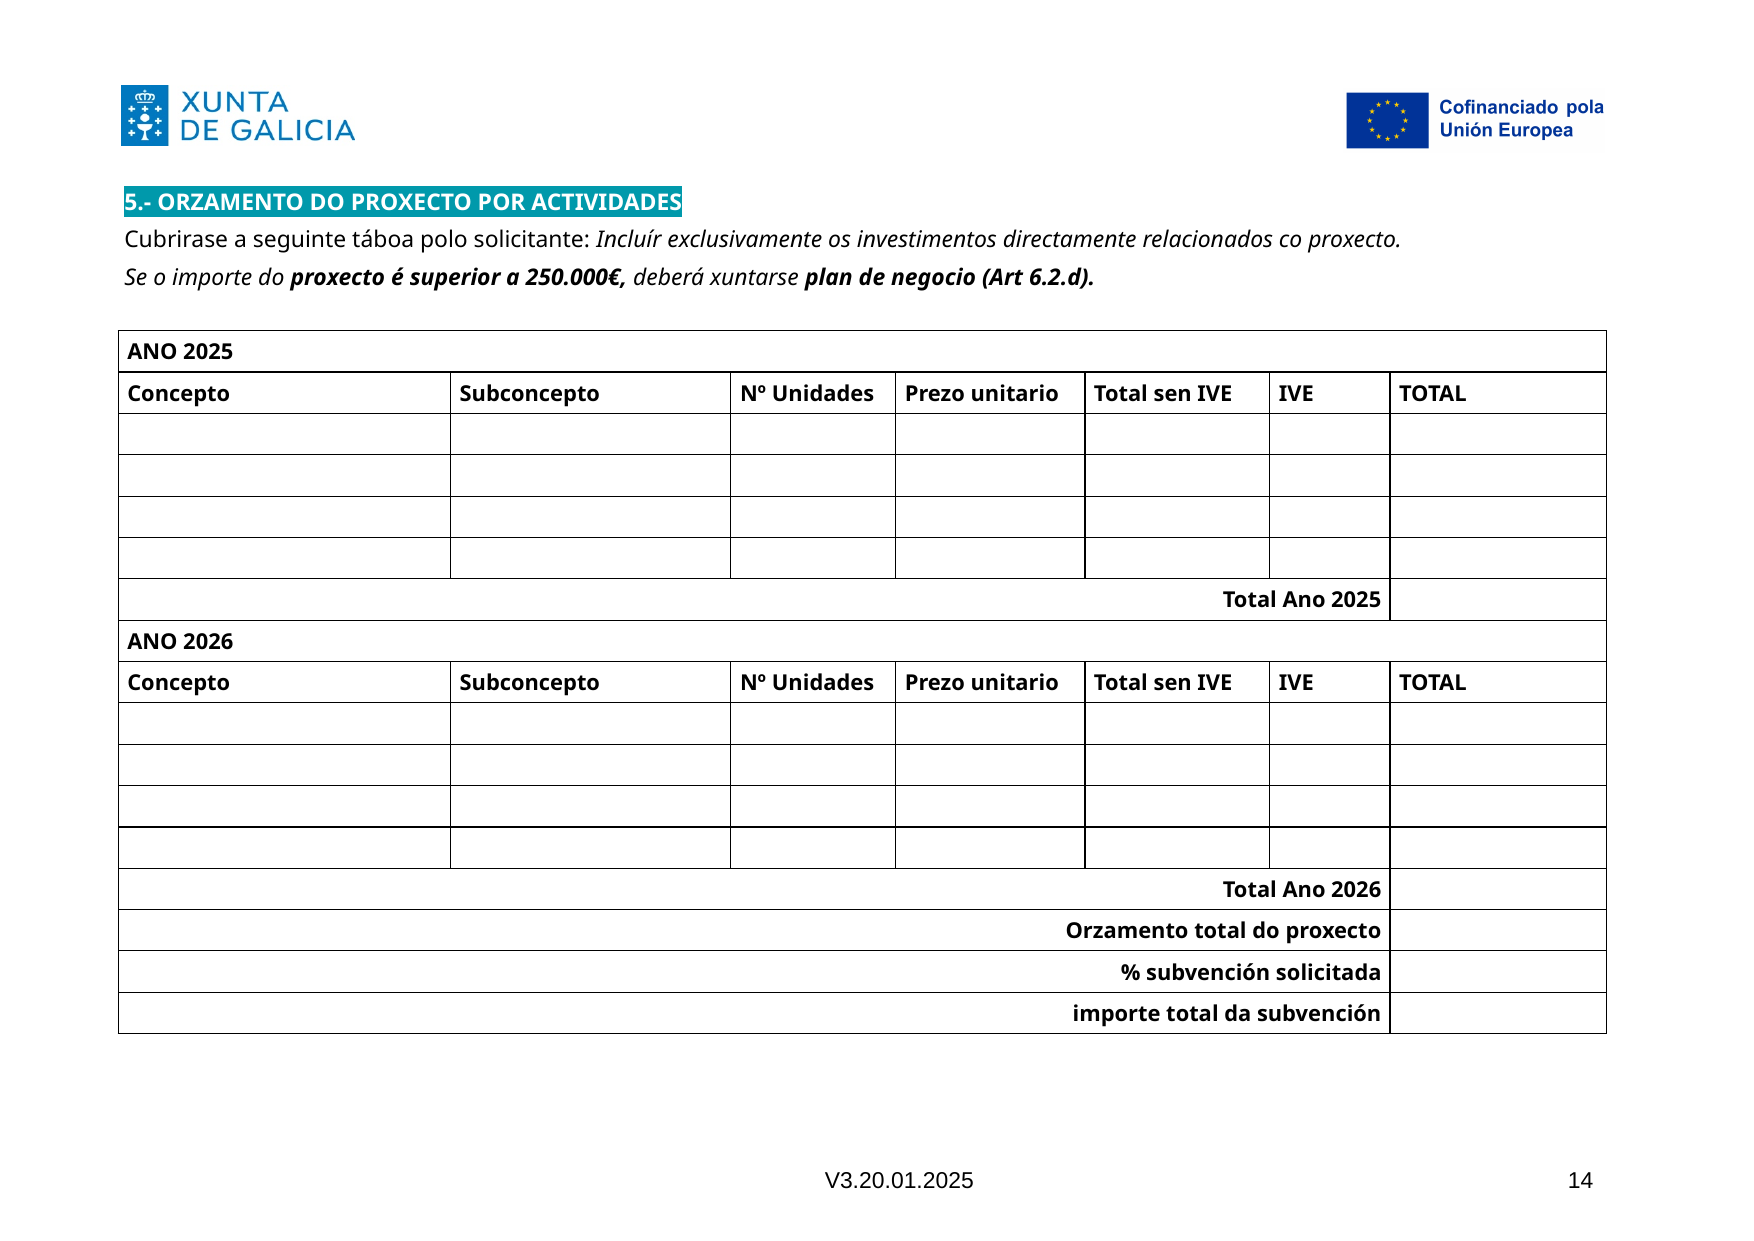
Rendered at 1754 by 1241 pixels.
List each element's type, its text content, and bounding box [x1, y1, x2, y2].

table_cell Concepto [119, 373, 450, 413]
table_cell [896, 745, 1084, 785]
table_cell [451, 414, 730, 454]
table_cell [896, 455, 1084, 496]
table_cell [451, 455, 730, 496]
table_cell [731, 497, 895, 537]
table_cell [1270, 497, 1389, 537]
table_cell [119, 538, 450, 578]
table_cell [1391, 745, 1606, 785]
table_cell TOTAL [1391, 373, 1606, 413]
table_cell [451, 786, 730, 826]
table_cell [119, 497, 450, 537]
table_cell [1086, 828, 1269, 868]
table_cell [1086, 497, 1269, 537]
subtitle 5.- ORZAMENTO DO PROXECTO POR ACTIVIDADES [682, 186, 1600, 217]
table_cell [1270, 828, 1389, 868]
table_cell [1391, 579, 1606, 619]
table_cell [119, 414, 450, 454]
table_cell Nº Unidades [731, 373, 895, 413]
table_cell [451, 828, 730, 868]
table_cell [1086, 745, 1269, 785]
table_cell % subvención solicitada [119, 951, 1389, 992]
table_cell [896, 786, 1084, 826]
table_cell [896, 703, 1084, 744]
table_cell [119, 745, 450, 785]
table_cell Total Ano 2026 [119, 869, 1389, 909]
table_cell [451, 538, 730, 578]
table_cell [1391, 455, 1606, 496]
table_cell [896, 828, 1084, 868]
table_cell [1086, 786, 1269, 826]
table_cell [731, 828, 895, 868]
table_cell [1391, 786, 1606, 826]
table_cell [1391, 497, 1606, 537]
table_cell [1270, 786, 1389, 826]
table_cell [1391, 703, 1606, 744]
table_cell TOTAL [1391, 662, 1606, 702]
table_cell Prezo unitario [896, 373, 1084, 413]
text Cubrirase a seguinte táboa polo solicitante: Incluír exclusivamente os investimentos directamente relacionados co proxecto. [124, 223, 1600, 255]
table_cell ANO 2026 [119, 621, 1606, 661]
table_cell [1270, 455, 1389, 496]
table_cell [119, 455, 450, 496]
table_cell IVE [1270, 662, 1389, 702]
table_cell [451, 745, 730, 785]
table_cell [1086, 414, 1269, 454]
table_cell [1391, 951, 1606, 992]
table_cell [731, 786, 895, 826]
table_cell [1086, 703, 1269, 744]
table_cell Subconcepto [451, 662, 730, 702]
table_cell Total Ano 2025 [119, 579, 1389, 619]
table_cell [119, 786, 450, 826]
table_cell [1391, 414, 1606, 454]
table_cell [896, 414, 1084, 454]
table_cell [451, 703, 730, 744]
picture [1343, 88, 1605, 153]
table_cell [1391, 910, 1606, 950]
table_cell [1270, 414, 1389, 454]
table_cell Prezo unitario [896, 662, 1084, 702]
table_header ANO 2025 [119, 331, 1606, 371]
table_cell [1391, 993, 1606, 1033]
table_cell [1391, 828, 1606, 868]
table_cell importe total da subvención [119, 993, 1389, 1033]
picture [121, 85, 355, 146]
table_cell [731, 414, 895, 454]
table_cell [1270, 538, 1389, 578]
table_cell [1086, 455, 1269, 496]
table_cell [119, 703, 450, 744]
table_cell [731, 538, 895, 578]
table_cell [451, 497, 730, 537]
table_cell [1086, 538, 1269, 578]
table_cell [731, 455, 895, 496]
table_cell [1391, 538, 1606, 578]
table_cell [896, 538, 1084, 578]
table_cell Subconcepto [451, 373, 730, 413]
table_cell Total sen IVE [1086, 662, 1269, 702]
table_cell Orzamento total do proxecto [119, 910, 1389, 950]
table_cell [1391, 869, 1606, 909]
table_cell [896, 497, 1084, 537]
table_cell [119, 828, 450, 868]
table_cell [731, 745, 895, 785]
table_cell Nº Unidades [731, 662, 895, 702]
table_cell [731, 703, 895, 744]
table_cell IVE [1270, 373, 1389, 413]
table_cell Total sen IVE [1086, 373, 1269, 413]
text Se o importe do proxecto é superior a 250.000€, deberá xuntarse plan de negocio (Art 6.2.d). [124, 261, 1600, 292]
table_cell Concepto [119, 662, 450, 702]
table_cell [1270, 745, 1389, 785]
table_cell [1270, 703, 1389, 744]
